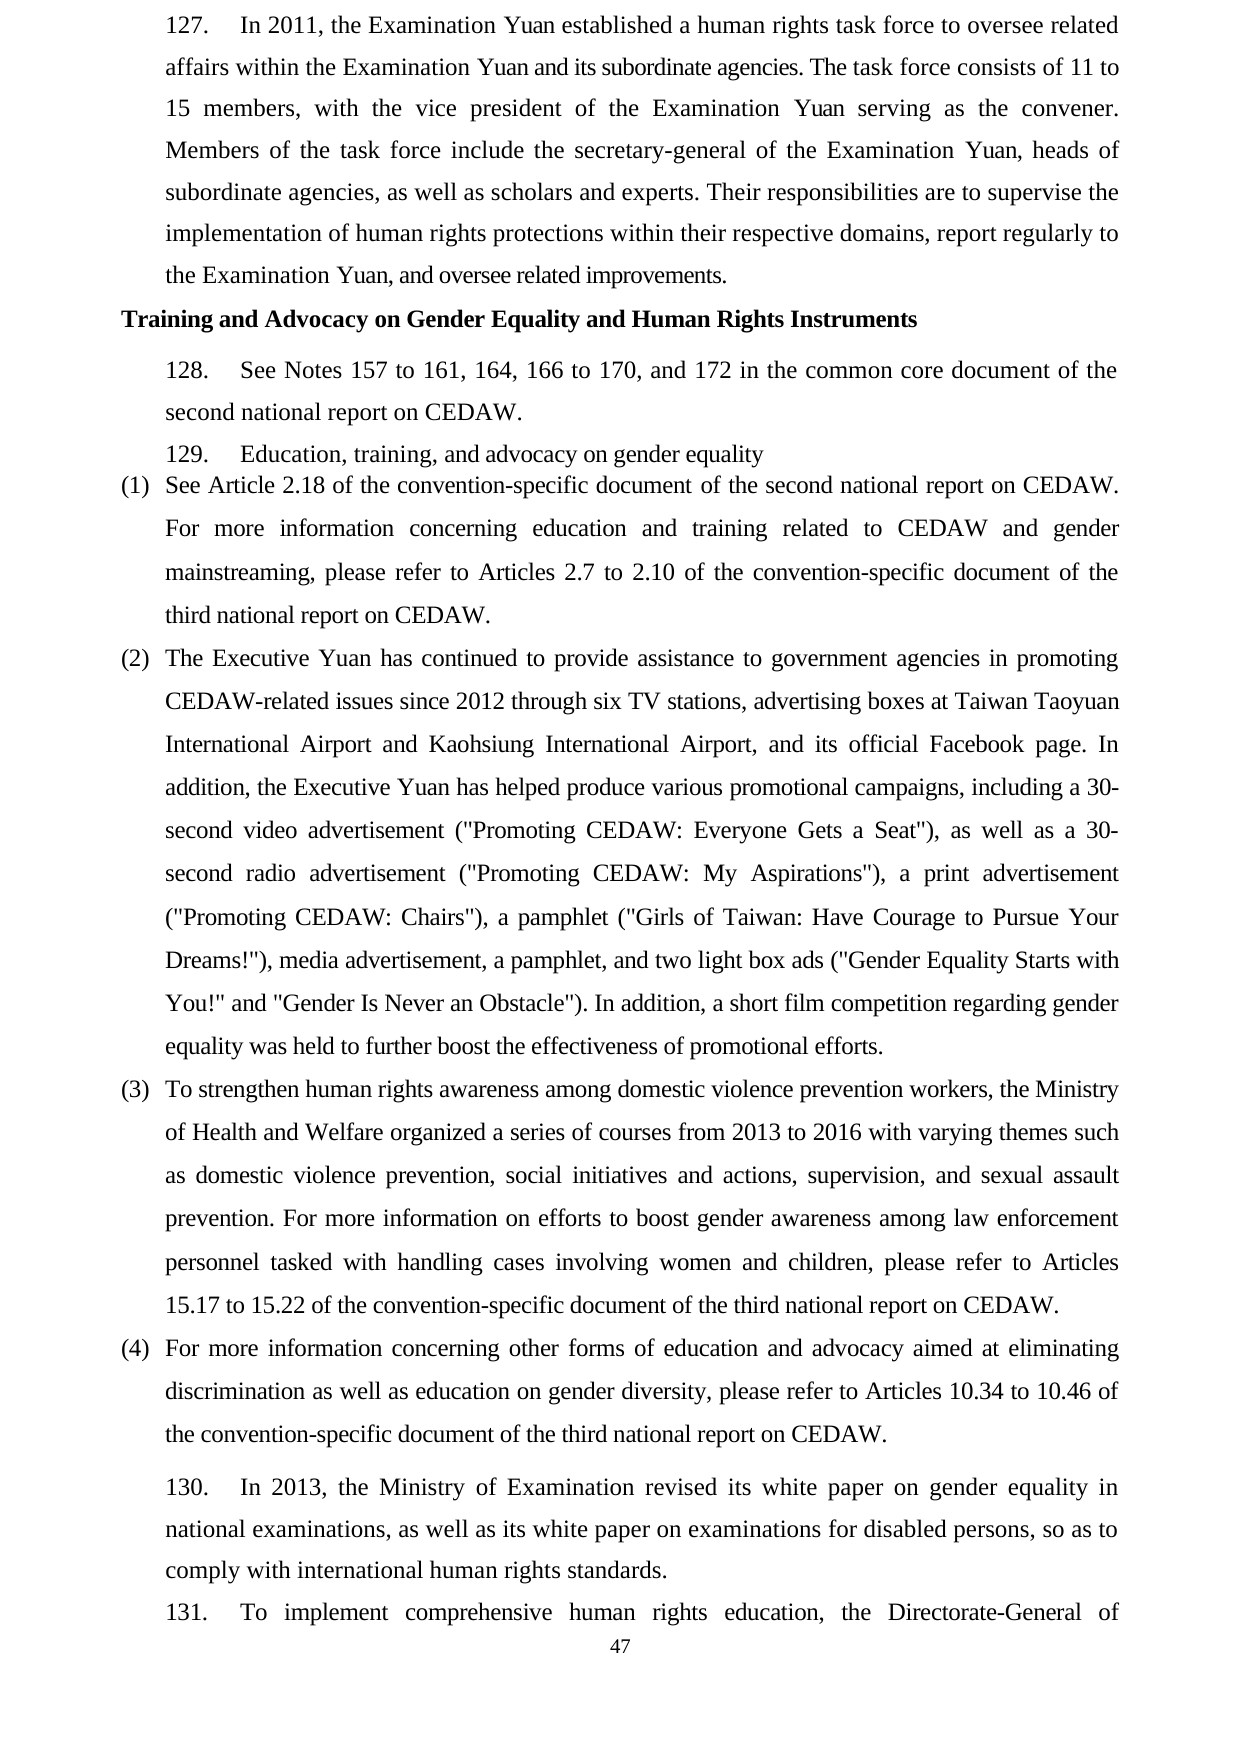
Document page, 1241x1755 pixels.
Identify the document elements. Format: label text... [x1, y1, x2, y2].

list In 2013, the Ministry of Examination revised its white paper on gender equality in national examinations, as well as its white paper on examinations for disabled persons, so as to comply with international human rights standards. [165, 1462, 1119, 1587]
list In 2011, the Examination Yuan established a human rights task force to oversee related affairs within the Examination Yuan and its subordinate agencies. The task force consists of 11 to 15 members, with the vice president of the Examination Yuan serving as the convener. Members of the task force include the secretary-general of the Examination Yuan, heads of subordinate agencies, as well as scholars and experts. Their responsibilities are to supervise the implementation of human rights protections within their respective domains, report regularly to the Examination Yuan, and oversee related improvements. [165, 0, 1119, 292]
list Education, training, and advocacy on gender equality [165, 429, 1119, 470]
list See Article 2.18 of the convention-specific document of the second national report on CEDAW. For more information concerning education and training related to CEDAW and gender mainstreaming, please refer to Articles 2.7 to 2.10 of the convention-specific document of the third national report on CEDAW. [121, 470, 1120, 628]
list See Notes 157 to 161, 164, 166 to 170, and 172 in the common core document of the second national report on CEDAW. [165, 345, 1119, 429]
subtitle Training and Advocacy on Gender Equality and Human Rights Instruments [121, 304, 1120, 333]
list The Executive Yuan has continued to provide assistance to government agencies in promoting CEDAW-related issues since 2012 through six TV stations, advertising boxes at Taiwan Taoyuan International Airport and Kaohsiung International Airport, and its official Facebook page. In addition, the Executive Yuan has helped produce various promotional campaigns, including a 30-second video advertisement ("Promoting CEDAW: Everyone Gets a Seat"), as well as a 30-second radio advertisement ("Promoting CEDAW: My Aspirations"), a print advertisement ("Promoting CEDAW: Chairs"), a pamphlet ("Girls of Taiwan: Have Courage to Pursue Your Dreams!"), media advertisement, a pamphlet, and two light box ads ("Gender Equality Starts with You!" and "Gender Is Never an Obstacle"). In addition, a short film competition regarding gender equality was held to further boost the effectiveness of promotional efforts. [121, 643, 1120, 1060]
list To implement comprehensive human rights education, the Directorate-General of [165, 1587, 1119, 1629]
list For more information concerning other forms of education and advocacy aimed at eliminating discrimination as well as education on gender diversity, please refer to Articles 10.34 to 10.46 of the convention-specific document of the third national report on CEDAW. [121, 1333, 1120, 1448]
list To strengthen human rights awareness among domestic violence prevention workers, the Ministry of Health and Welfare organized a series of courses from 2013 to 2016 with varying themes such as domestic violence prevention, social initiatives and actions, supervision, and sexual assault prevention. For more information on efforts to boost gender awareness among law enforcement personnel tasked with handling cases involving women and children, please refer to Articles 15.17 to 15.22 of the convention-specific document of the third national report on CEDAW. [121, 1074, 1120, 1318]
